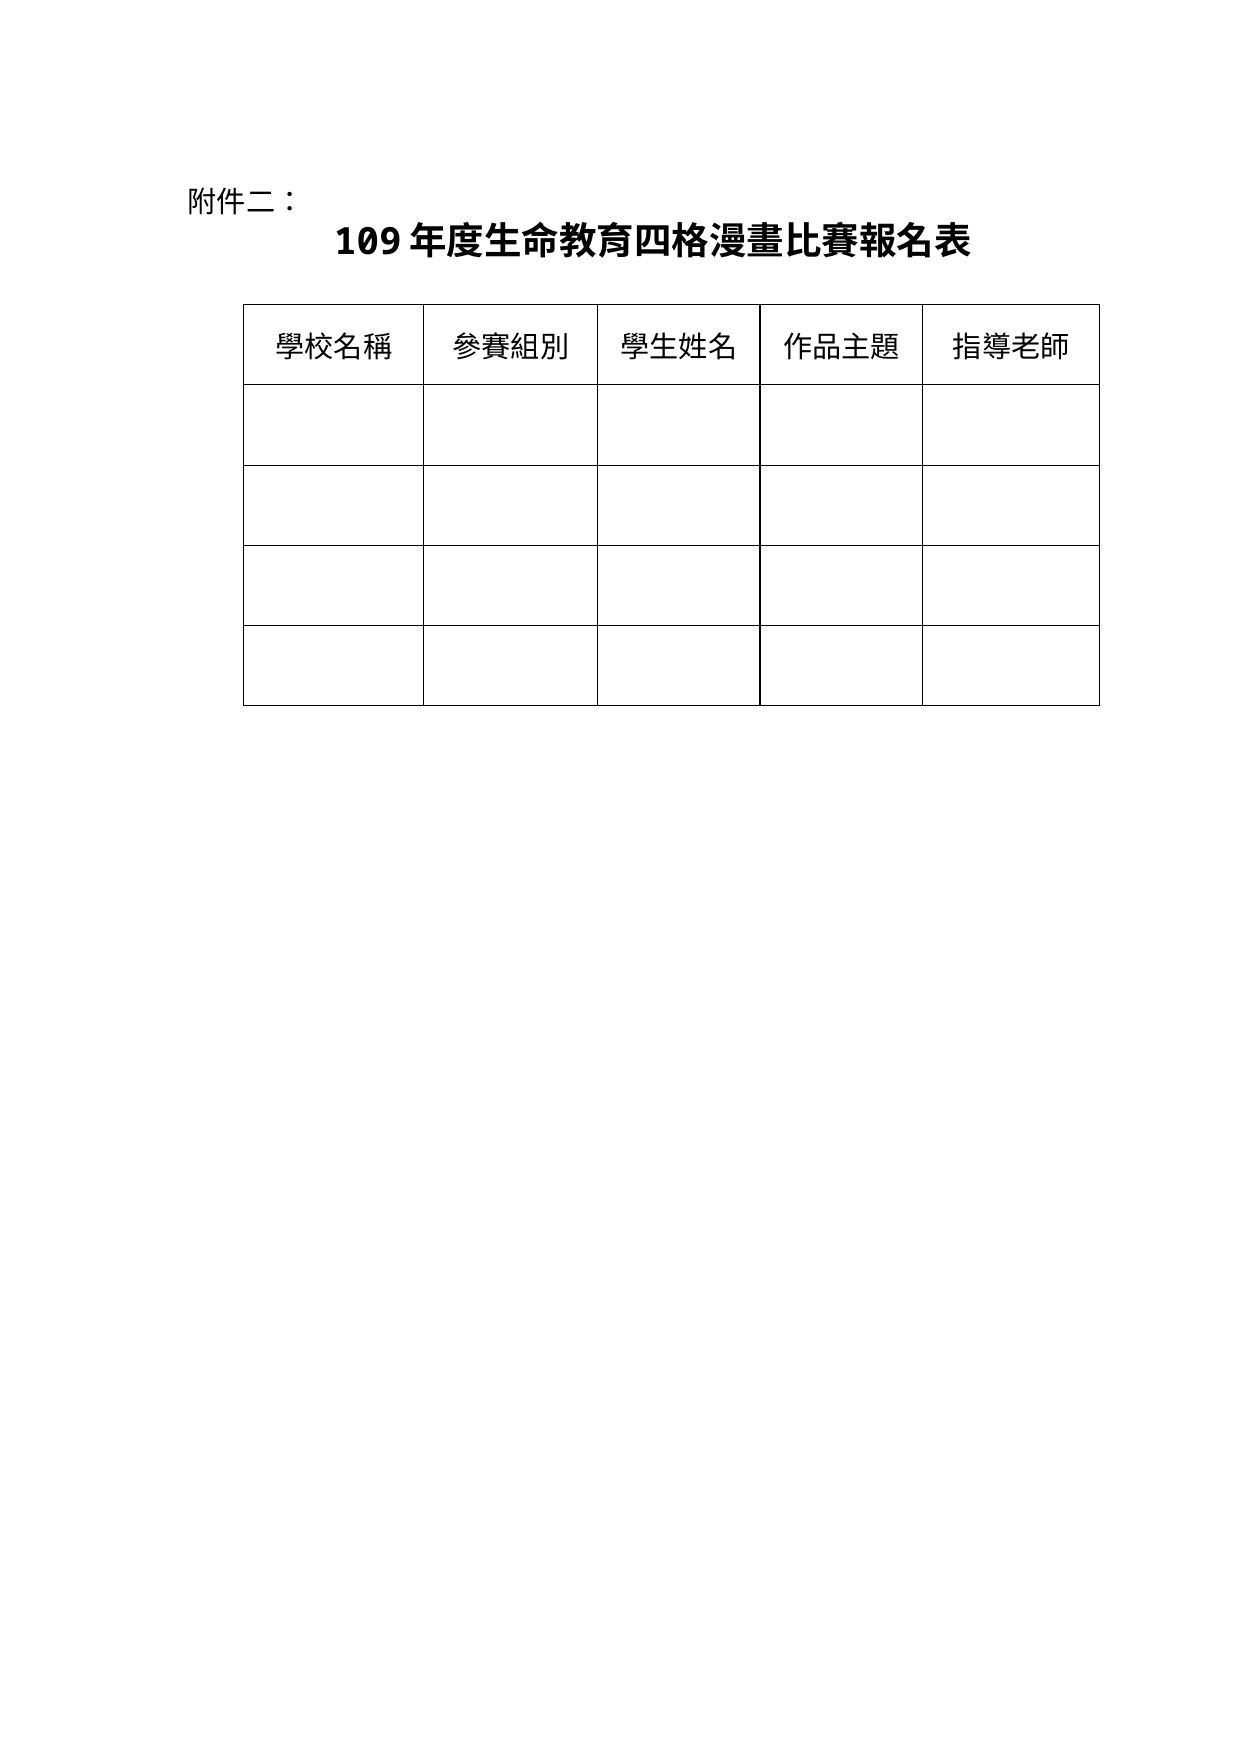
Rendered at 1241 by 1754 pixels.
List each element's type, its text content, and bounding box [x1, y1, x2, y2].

table_cell [244, 385, 423, 464]
table_header 作品主題 [761, 305, 922, 384]
table_cell [598, 385, 759, 464]
table_cell [424, 385, 597, 464]
text 109年度生命教育四格漫畫比賽報名表 [187, 221, 1053, 262]
table_header 學校名稱 [244, 305, 423, 384]
table_cell [761, 466, 922, 545]
table_cell [923, 546, 1099, 625]
table_header 參賽組別 [424, 305, 597, 384]
table_cell [424, 626, 597, 705]
table_cell [244, 466, 423, 545]
table_cell [923, 385, 1099, 464]
table_cell [761, 546, 922, 625]
text 附件二： [187, 158, 1053, 221]
table_cell [244, 546, 423, 625]
table_cell [424, 546, 597, 625]
table_header 學生姓名 [598, 305, 759, 384]
table_header 指導老師 [923, 305, 1099, 384]
table_cell [244, 626, 423, 705]
table_cell [598, 466, 759, 545]
table_cell [923, 466, 1099, 545]
table_cell [598, 626, 759, 705]
table_cell [598, 546, 759, 625]
table_cell [761, 626, 922, 705]
table_cell [424, 466, 597, 545]
table_cell [923, 626, 1099, 705]
table_cell [761, 385, 922, 464]
